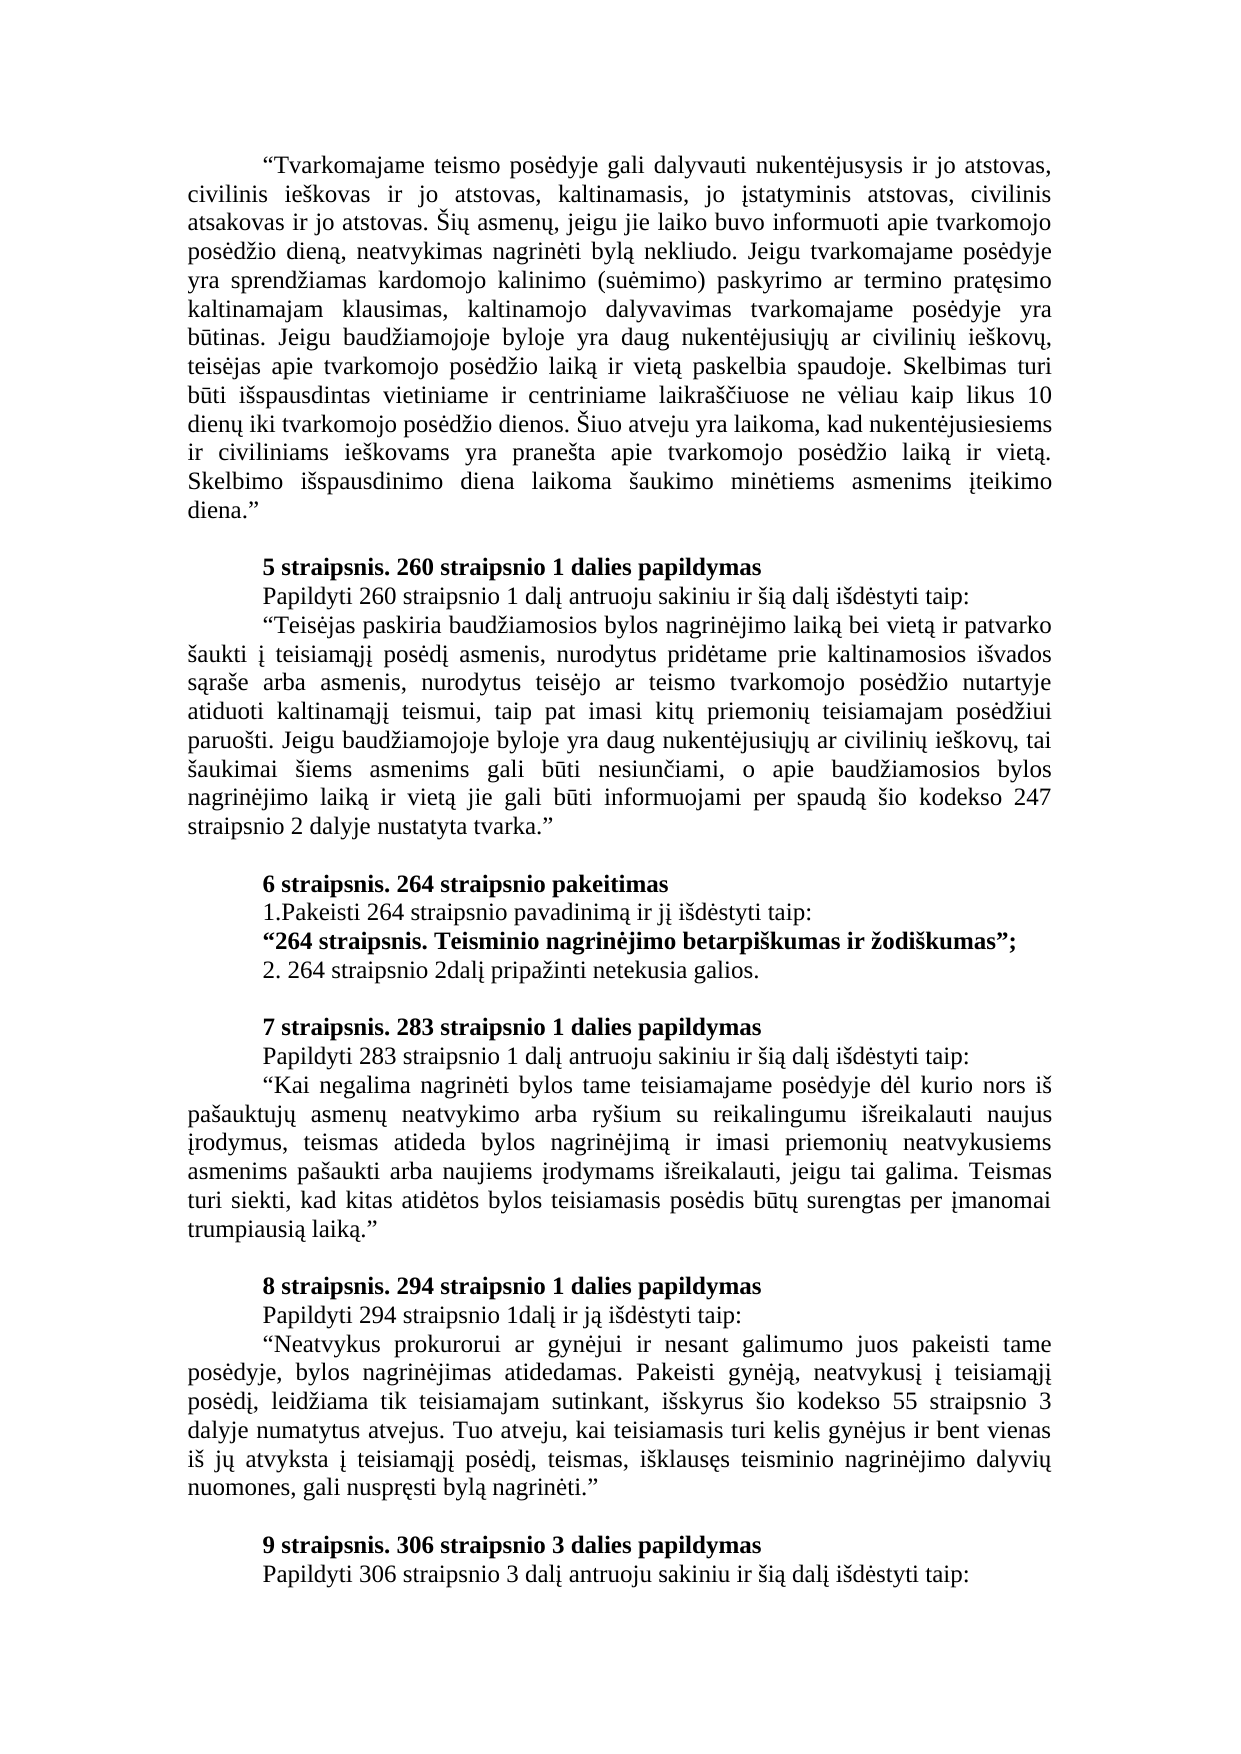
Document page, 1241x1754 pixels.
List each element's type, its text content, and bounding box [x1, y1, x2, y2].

text 8 straipsnis. 294 straipsnio 1 dalies papildymas [187, 1271, 1053, 1300]
text Papildyti 283 straipsnio 1 dalį antruoju sakiniu ir šią dalį išdėstyti taip: [187, 1041, 1053, 1070]
text 1.Pakeisti 264 straipsnio pavadinimą ir jį išdėstyti taip: [187, 897, 1053, 926]
text 9 straipsnis. 306 straipsnio 3 dalies papildymas [187, 1530, 1053, 1559]
text 5 straipsnis. 260 straipsnio 1 dalies papildymas [187, 552, 1053, 581]
text Papildyti 260 straipsnio 1 dalį antruoju sakiniu ir šią dalį išdėstyti taip: [187, 581, 1053, 610]
text Papildyti 306 straipsnio 3 dalį antruoju sakiniu ir šią dalį išdėstyti taip: [187, 1559, 1053, 1587]
text “Kai negalima nagrinėti bylos tame teisiamajame posėdyje dėl kurio nors iš pašauktujų asmenų neatvykimo arba ryšium su reikalingumu išreikalauti naujus įrodymus, teismas atideda bylos nagrinėjimą ir imasi priemonių neatvykusiems asmenims pašaukti arba naujiems įrodymams išreikalauti, jeigu tai galima. Teismas turi siekti, kad kitas atidėtos bylos teisiamasis posėdis būtų surengtas per įmanomai trumpiausią laiką.” [187, 1070, 1053, 1242]
text 2. 264 straipsnio 2dalį pripažinti netekusia galios. [187, 955, 1053, 984]
text Papildyti 294 straipsnio 1dalį ir ją išdėstyti taip: [187, 1300, 1053, 1329]
text 7 straipsnis. 283 straipsnio 1 dalies papildymas [187, 1012, 1053, 1041]
text 6 straipsnis. 264 straipsnio pakeitimas [187, 869, 1053, 897]
text “264 straipsnis. Teisminio nagrinėjimo betarpiškumas ir žodiškumas”; [187, 926, 1053, 955]
text “Tvarkomajame teismo posėdyje gali dalyvauti nukentėjusysis ir jo atstovas, civilinis ieškovas ir jo atstovas, kaltinamasis, jo įstatyminis atstovas, civilinis atsakovas ir jo atstovas. Šių asmenų, jeigu jie laiko buvo informuoti apie tvarkomojo posėdžio dieną, neatvykimas nagrinėti bylą nekliudo. Jeigu tvarkomajame posėdyje yra sprendžiamas kardomojo kalinimo (suėmimo) paskyrimo ar termino pratęsimo kaltinamajam klausimas, kaltinamojo dalyvavimas tvarkomajame posėdyje yra būtinas. Jeigu baudžiamojoje byloje yra daug nukentėjusiųjų ar civilinių ieškovų, teisėjas apie tvarkomojo posėdžio laiką ir vietą paskelbia spaudoje. Skelbimas turi būti išspausdintas vietiniame ir centriniame laikraščiuose ne vėliau kaip likus 10 dienų iki tvarkomojo posėdžio dienos. Šiuo atveju yra laikoma, kad nukentėjusiesiems ir civiliniams ieškovams yra pranešta apie tvarkomojo posėdžio laiką ir vietą. Skelbimo išspausdinimo diena laikoma šaukimo minėtiems asmenims įteikimo diena.” [187, 150, 1053, 524]
text “Teisėjas paskiria baudžiamosios bylos nagrinėjimo laiką bei vietą ir patvarko šaukti į teisiamąjį posėdį asmenis, nurodytus pridėtame prie kaltinamosios išvados sąraše arba asmenis, nurodytus teisėjo ar teismo tvarkomojo posėdžio nutartyje atiduoti kaltinamąjį teismui, taip pat imasi kitų priemonių teisiamajam posėdžiui paruošti. Jeigu baudžiamojoje byloje yra daug nukentėjusiųjų ar civilinių ieškovų, tai šaukimai šiems asmenims gali būti nesiunčiami, o apie baudžiamosios bylos nagrinėjimo laiką ir vietą jie gali būti informuojami per spaudą šio kodekso 247 straipsnio 2 dalyje nustatyta tvarka.” [187, 610, 1053, 840]
text “Neatvykus prokurorui ar gynėjui ir nesant galimumo juos pakeisti tame posėdyje, bylos nagrinėjimas atidedamas. Pakeisti gynėją, neatvykusį į teisiamąjį posėdį, leidžiama tik teisiamajam sutinkant, išskyrus šio kodekso 55 straipsnio 3 dalyje numatytus atvejus. Tuo atveju, kai teisiamasis turi kelis gynėjus ir bent vienas iš jų atvyksta į teisiamąjį posėdį, teismas, išklausęs teisminio nagrinėjimo dalyvių nuomones, gali nuspręsti bylą nagrinėti.” [187, 1329, 1053, 1501]
